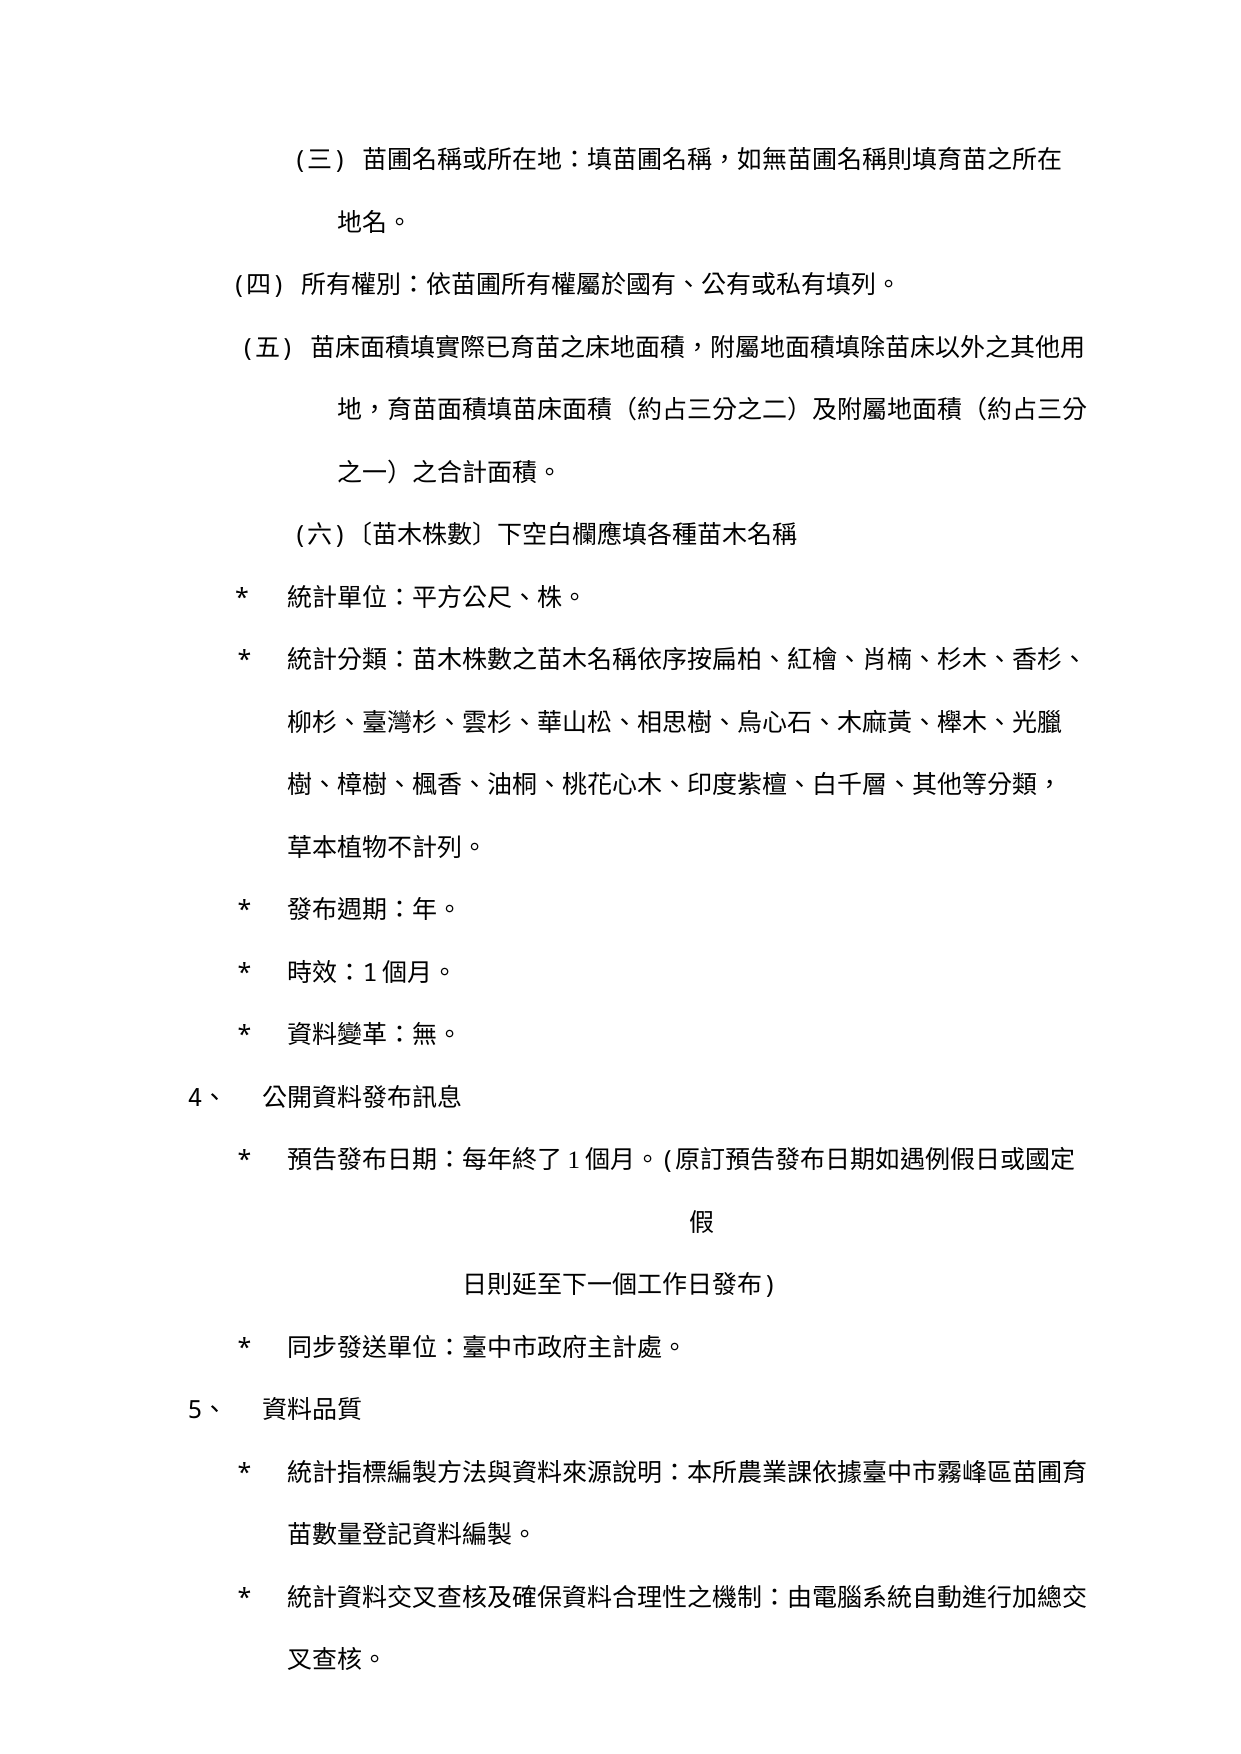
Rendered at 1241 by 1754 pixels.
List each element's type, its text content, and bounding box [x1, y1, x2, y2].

text 日則延至下一個工作日發布) [237, 1241, 1087, 1304]
text (六)〔苗木株數〕下空白欄應填各種苗木名稱 [187, 491, 1087, 554]
list 統計分類：苗木株數之苗木名稱依序按扁柏、紅檜、肖楠、杉木、香杉、柳杉、臺灣杉、雲杉、華山松、相思樹、烏心石、木麻黃、櫸木、光臘樹、樟樹、楓香、油桐、桃花心木、印度紫檀、白千層、其他等分類，草本植物不計列。 [237, 616, 1087, 866]
list 統計指標編製方法與資料來源說明：本所農業課依據臺中市霧峰區苗圃育苗數量登記資料編製。 [237, 1429, 1087, 1554]
text (四) 所有權別：依苗圃所有權屬於國有、公有或私有填列。 [187, 241, 1087, 304]
list 統計單位：平方公尺、株。 [235, 554, 1087, 616]
list 預告發布日期：每年終了1個月。(原訂預告發布日期如遇例假日或國定假 [237, 1116, 1087, 1241]
list 時效：1個月。 [237, 929, 1087, 991]
list 統計資料交叉查核及確保資料合理性之機制：由電腦系統自動進行加總交叉查核。 [237, 1554, 1087, 1679]
text 地名。 [275, 179, 1087, 241]
list 發布週期：年。 [237, 866, 1087, 929]
text (三) 苗圃名稱或所在地：填苗圃名稱，如無苗圃名稱則填育苗之所在 [187, 116, 1087, 179]
list 資料變革：無。 [237, 991, 1087, 1054]
list 同步發送單位：臺中市政府主計處。 [237, 1304, 1087, 1366]
list 公開資料發布訊息 [187, 1054, 1087, 1116]
list 資料品質 [187, 1366, 1087, 1429]
text (五) 苗床面積填實際已育苗之床地面積，附屬地面積填除苗床以外之其他用地，育苗面積填苗床面積（約占三分之二）及附屬地面積（約占三分之一）之合計面積。 [187, 304, 1087, 491]
